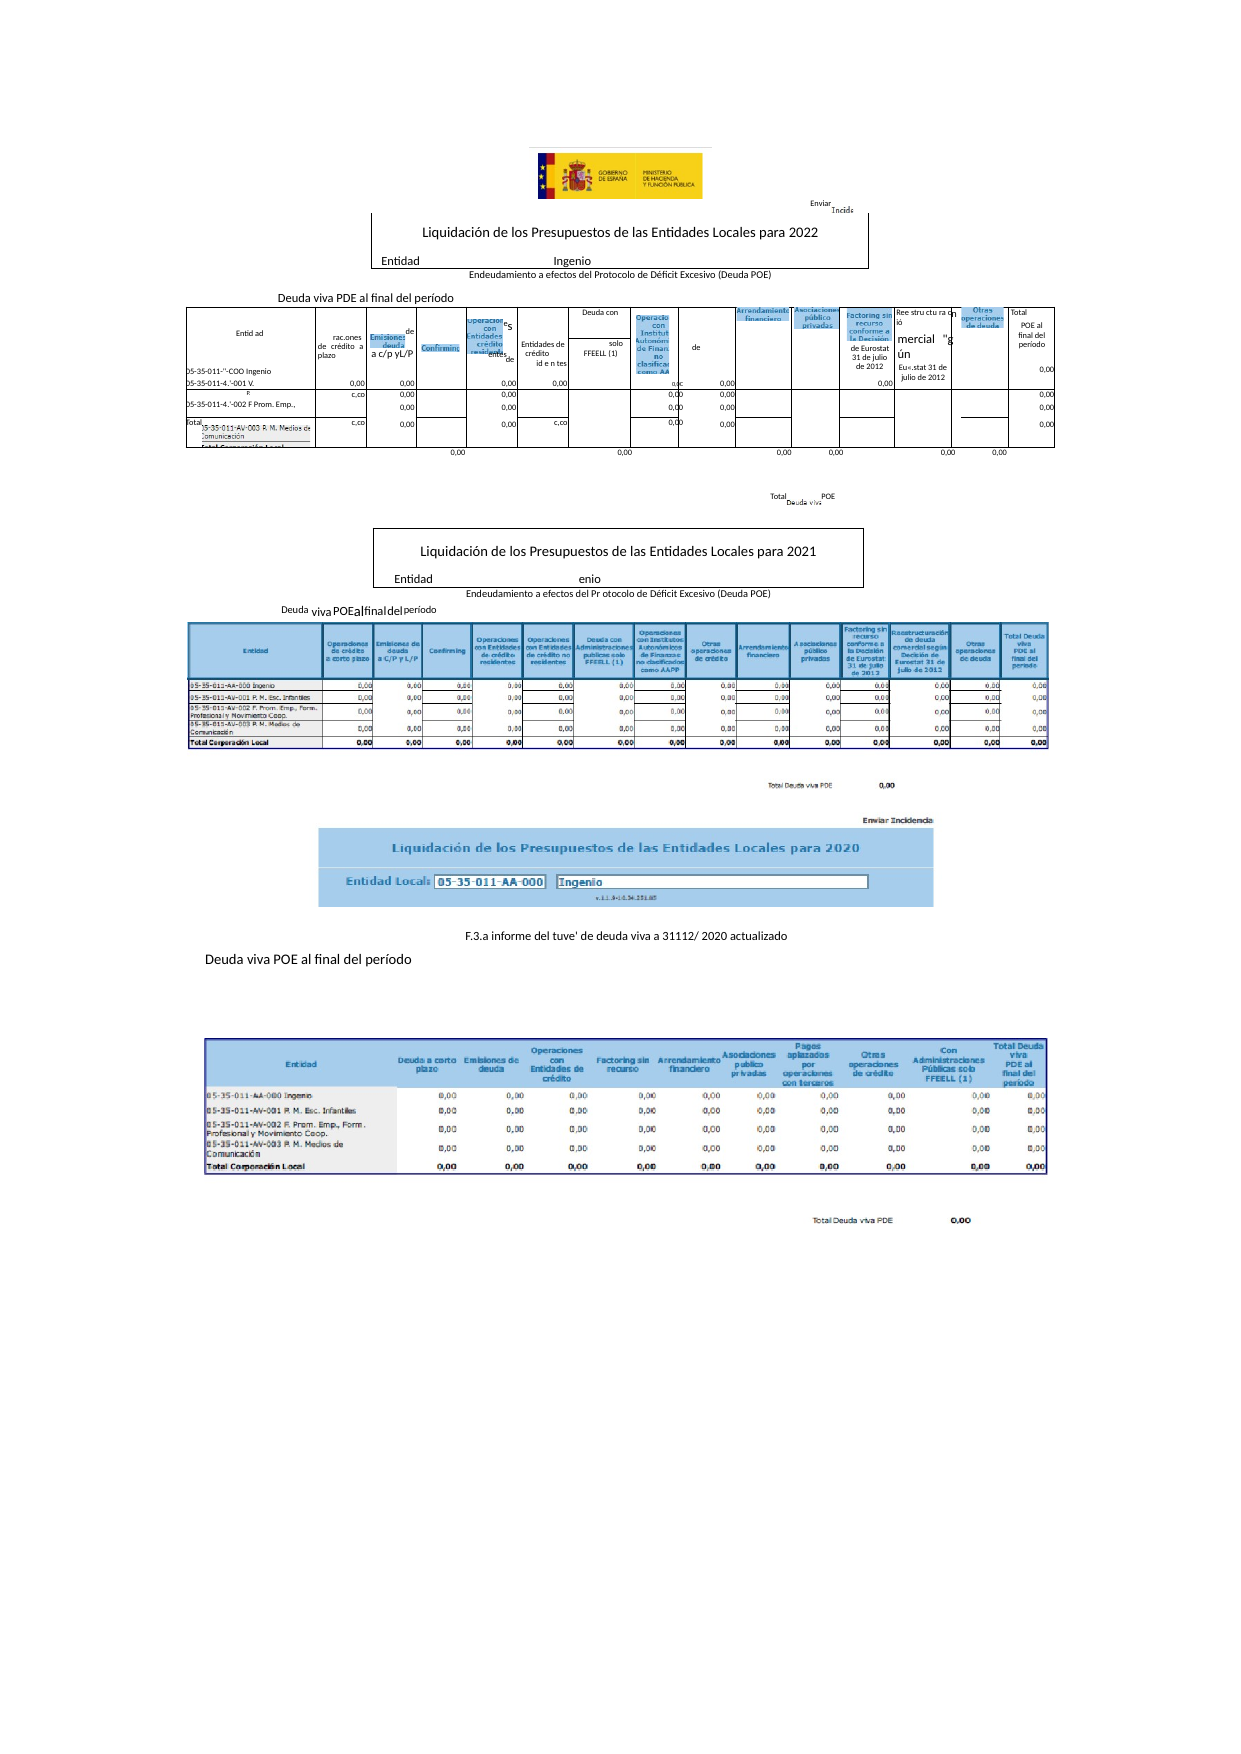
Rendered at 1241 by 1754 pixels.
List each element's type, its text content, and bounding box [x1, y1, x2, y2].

table_header de a c/p yL/P 0,00 [367, 308, 416, 388]
table_header de 0,00 [467, 308, 517, 388]
text Endeudamiento a efectos del Protocolo de Déficit Excesivo (Deuda POE) [233, 269, 1007, 282]
table_cell c,co [316, 418, 366, 446]
table_header 0,0C [631, 308, 678, 388]
table_cell [952, 390, 961, 446]
text F.3.a informe del tuve' de deuda viva a 31112/ 2020 actualizado [246, 928, 1007, 943]
text Enviar [656, 163, 1007, 212]
table_header rac.ones de crédito a plazo 0,00 [316, 308, 366, 388]
table_header Entidades de crédito id e n tes 0,00 [518, 308, 568, 388]
table_header Total POE al final del período 0,00 [1009, 308, 1054, 388]
table_header [792, 308, 839, 388]
table_header [961, 308, 1008, 388]
table_cell c,co [316, 390, 366, 417]
table_header de Eurostat 31 de julio de 2012 0,00 [840, 308, 894, 388]
table_header n [952, 308, 961, 388]
table_header Ree stru ctu ra c ió mercial "g ún Eu«.stat 31 de julio de 2012 [895, 308, 951, 388]
table_cell [961, 418, 1008, 446]
table_cell c,co [518, 418, 568, 446]
table_cell 0,00 [631, 418, 678, 446]
table_header 0,00 [716, 308, 735, 388]
table_cell [569, 390, 630, 446]
table_cell 0,00 0,00 [631, 390, 678, 417]
text 0,00 0,00 0,00 0,00 0,00 0,00 [205, 448, 1007, 457]
table_cell [840, 418, 894, 446]
table_header Liquidación de los Presupuestos de las Entidades Locales para 2022 Entidad Ingenio [372, 213, 868, 268]
table_cell [736, 418, 791, 446]
table_header Entid ad 05-35-011-"-COO Ingenio 05-35-011-4.'-001 V. [187, 308, 315, 388]
text TotalPOE [656, 491, 949, 505]
table_cell 0,00 0,00 0,00 [367, 390, 416, 446]
table_header [417, 308, 466, 388]
table_cell [518, 390, 568, 417]
text Deuda viva POE al final del período [205, 950, 1007, 968]
text Endeudamiento a efectos del Pr otocolo de Déficit Excesivo (Deuda POE) [233, 587, 1003, 600]
table_cell [895, 390, 951, 446]
table_header Liquidación de los Presupuestos de las Entidades Locales para 2021 Entidad enio [374, 529, 863, 587]
table_header Deuda con [569, 308, 630, 338]
table_cell Total [187, 418, 315, 446]
table_cell [417, 418, 466, 446]
table_cell [692, 390, 716, 446]
text Deuda viva PDE al final del período [278, 290, 1007, 306]
table_cell [840, 390, 894, 417]
table_cell 0,00 0,00 0,00 [1009, 390, 1054, 446]
table_cell [417, 390, 466, 417]
table_cell [792, 390, 839, 446]
table_cell solo FFEELL (1) [569, 339, 630, 388]
table_cell P. 05-35-011-4.'-002 F Prom. Emp., [187, 390, 315, 417]
table_cell [679, 390, 692, 446]
table_cell [736, 390, 791, 417]
table_cell [961, 390, 1008, 417]
table_header [736, 308, 791, 388]
table_cell 0,00 0,00 0,00 [467, 390, 517, 446]
table_header [679, 308, 692, 388]
table_cell 0,00 0,00 0,00 [716, 390, 735, 446]
table_header de [692, 308, 716, 388]
